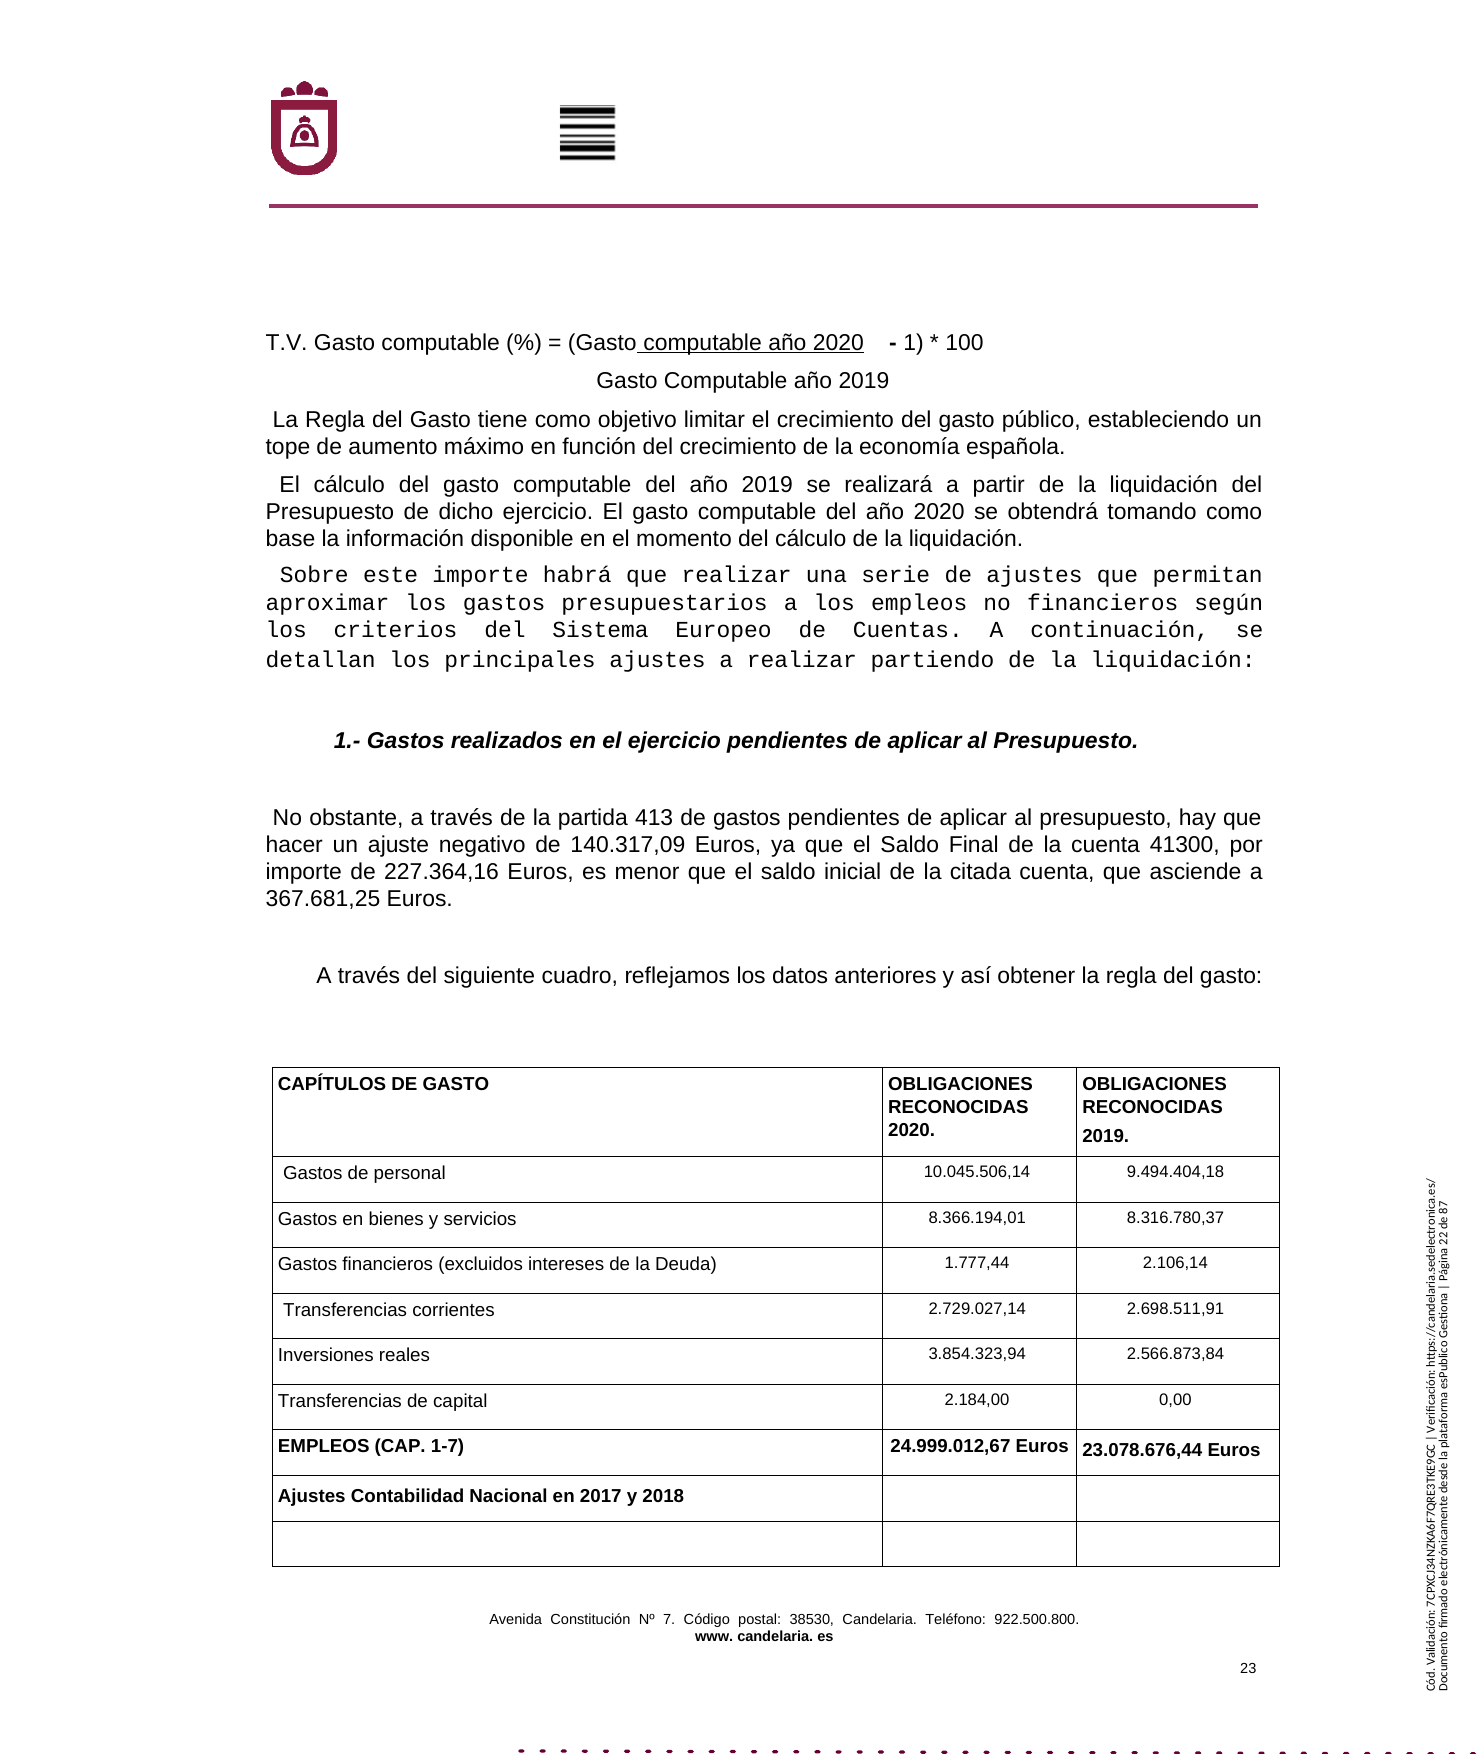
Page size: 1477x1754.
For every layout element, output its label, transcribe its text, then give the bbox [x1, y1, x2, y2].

table_cell 2.698.511,91 [1077, 1294, 1279, 1338]
table_header OBLIGACIONES RECONOCIDAS 2019. [1077, 1068, 1279, 1156]
table_cell Gastos financieros (excluidos intereses de la Deuda) [273, 1248, 882, 1293]
table_cell 10.045.506,14 [883, 1157, 1076, 1202]
text A través del siguiente cuadro, reflejamos los datos anteriores y así obtener la regla del gasto: [264, 962, 1269, 988]
text Gasto Computable año 2019 [264, 367, 1269, 394]
table_cell 8.316.780,37 [1077, 1203, 1279, 1247]
table_cell 2.184,00 [883, 1385, 1076, 1429]
table_cell 0,00 [1077, 1385, 1279, 1429]
table_cell Transferencias corrientes [273, 1294, 882, 1338]
table_cell [883, 1476, 1076, 1521]
table_header OBLIGACIONES RECONOCIDAS 2020. [883, 1068, 1076, 1156]
table_cell 23.078.676,44 Euros [1077, 1430, 1279, 1475]
table_cell Gastos de personal [273, 1157, 882, 1202]
table_cell Ajustes Contabilidad Nacional en 2017 y 2018 [273, 1476, 882, 1521]
text No obstante, a través de la partida 413 de gastos pendientes de aplicar al presupuesto, hay que hacer un ajuste negativo de 140.317,09 Euros, ya que el Saldo Final de la cuenta 41300, por importe de 227.364,16 Euros, es menor que el saldo inicial de la citada cuenta, que asciende a 367.681,25 Euros. [265, 804, 1263, 911]
table_cell 2.106,14 [1077, 1248, 1279, 1293]
table_cell 1.777,44 [883, 1248, 1076, 1293]
table_cell [1077, 1522, 1279, 1566]
table_cell [1077, 1476, 1279, 1521]
table_cell Gastos en bienes y servicios [273, 1203, 882, 1247]
table_cell 24.999.012,67 Euros [883, 1430, 1076, 1475]
text La Regla del Gasto tiene como objetivo limitar el crecimiento del gasto público, estableciendo un tope de aumento máximo en función del crecimiento de la economía española. [265, 406, 1263, 459]
table_cell 9.494.404,18 [1077, 1157, 1279, 1202]
text 1.- Gastos realizados en el ejercicio pendientes de aplicar al Presupuesto. [264, 727, 1269, 753]
table_header CAPÍTULOS DE GASTO [273, 1068, 882, 1156]
table_cell [883, 1522, 1076, 1566]
table_cell Transferencias de capital [273, 1385, 882, 1429]
text T.V. Gasto computable (%) = (Gasto computable año 2020 - 1) * 100 [265, 329, 1263, 355]
table_cell [273, 1522, 882, 1566]
text El cálculo del gasto computable del año 2019 se realizará a partir de la liquidación del Presupuesto de dicho ejercicio. El gasto computable del año 2020 se obtendrá tomando como base la información disponible en el momento del cálculo de la liquidación. [265, 471, 1263, 551]
table_cell 2.566.873,84 [1077, 1339, 1279, 1384]
table_cell Inversiones reales [273, 1339, 882, 1384]
table_cell 2.729.027,14 [883, 1294, 1076, 1338]
text Sobre este importe habrá que realizar una serie de ajustes que permitan aproximar los gastos presupuestarios a los empleos no financieros según los criterios del Sistema Europeo de Cuentas. A continuación, se detallan los principales ajustes a realizar partiendo de la liquidación: [265, 563, 1264, 675]
table_cell EMPLEOS (CAP. 1-7) [273, 1430, 882, 1475]
table_cell 8.366.194,01 [883, 1203, 1076, 1247]
table_cell 3.854.323,94 [883, 1339, 1076, 1384]
